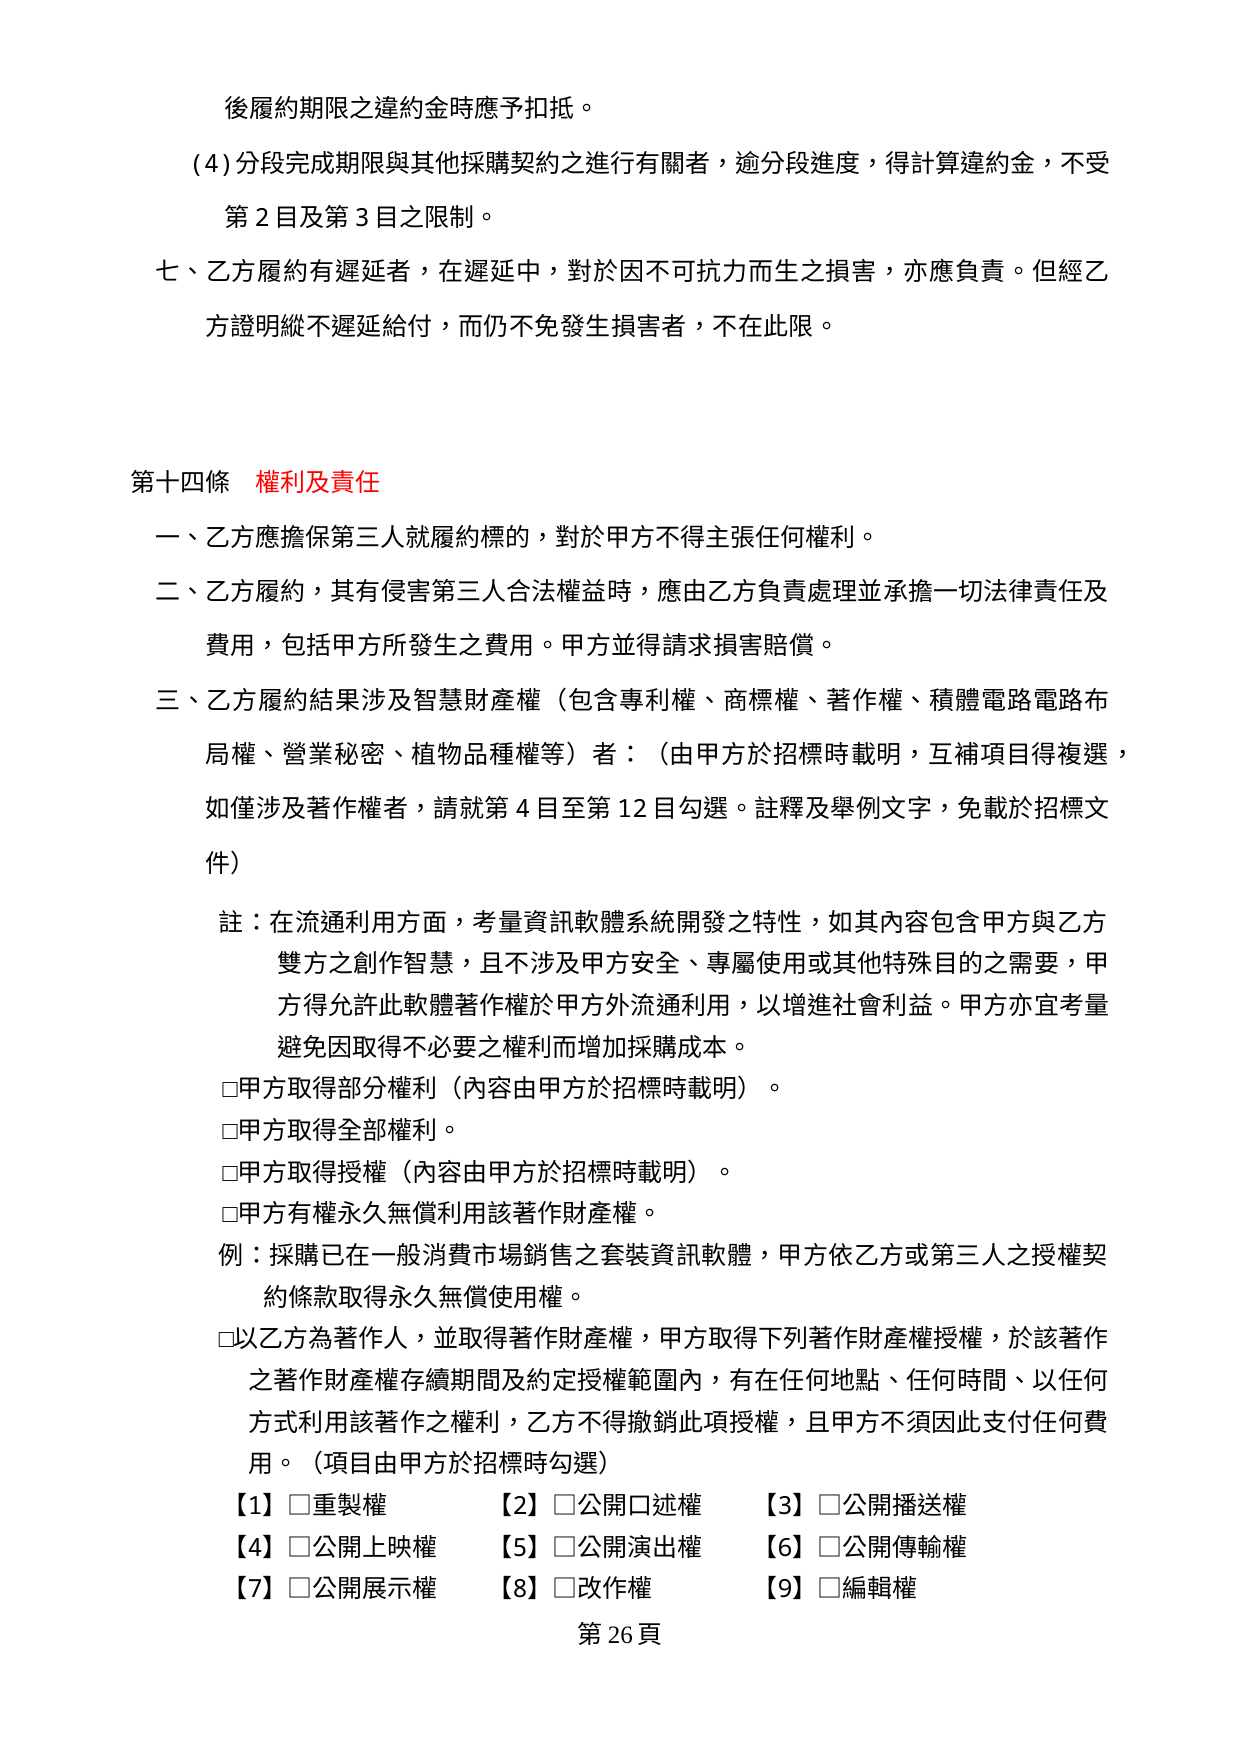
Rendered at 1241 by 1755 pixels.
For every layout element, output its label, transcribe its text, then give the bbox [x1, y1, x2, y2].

text 例：採購已在一般消費市場銷售之套裝資訊軟體，甲方依乙方或第三人之授權契約條款取得永久無償使用權。 [218, 1231, 1110, 1314]
list 分段完成期限與其他採購契約之進行有關者，逾分段進度，得計算違約金，不受第2目及第3目之限制。 [189, 143, 1110, 234]
text □甲方有權永久無償利用該著作財產權。 [204, 1189, 1110, 1231]
text 【4】□公開上映權 【5】□公開演出權 【6】□公開傳輸權 [204, 1523, 1110, 1564]
text □以乙方為著作人，並取得著作財產權，甲方取得下列著作財產權授權，於該著作之著作財產權存續期間及約定授權範圍內，有在任何地點、任何時間、以任何方式利用該著作之權利，乙方不得撤銷此項授權，且甲方不須因此支付任何費用。（項目由甲方於招標時勾選） [218, 1314, 1110, 1481]
text 註：在流通利用方面，考量資訊軟體系統開發之特性，如其內容包含甲方與乙方雙方之創作智慧，且不涉及甲方安全、專屬使用或其他特殊目的之需要，甲方得允許此軟體著作權於甲方外流通利用，以增進社會利益。甲方亦宜考量避免因取得不必要之權利而增加採購成本。 [218, 898, 1110, 1064]
text 【1】□重製權 【2】□公開口述權 【3】□公開播送權 [204, 1481, 1110, 1523]
text 二、乙方履約，其有侵害第三人合法權益時，應由乙方負責處理並承擔一切法律責任及費用，包括甲方所發生之費用。甲方並得請求損害賠償。 [155, 571, 1110, 662]
list 後履約期限之違約金時應予扣抵。 [189, 89, 1110, 125]
text □甲方取得授權（內容由甲方於招標時載明）。 [204, 1148, 1110, 1189]
text 【7】□公開展示權 【8】□改作權 【9】□編輯權 [204, 1564, 1110, 1606]
text 一、乙方應擔保第三人就履約標的，對於甲方不得主張任何權利。 [155, 517, 1110, 553]
text 三、乙方履約結果涉及智慧財產權（包含專利權、商標權、著作權、積體電路電路布局權、營業秘密、植物品種權等）者：（由甲方於招標時載明，互補項目得複選，如僅涉及著作權者，請就第4目至第12目勾選。註釋及舉例文字，免載於招標文件） [155, 680, 1110, 879]
text □甲方取得全部權利。 [204, 1106, 1110, 1148]
text 七、乙方履約有遲延者，在遲延中，對於因不可抗力而生之損害，亦應負責。但經乙方證明縱不遲延給付，而仍不免發生損害者，不在此限。 [155, 252, 1110, 342]
text 第十四條 權利及責任 [130, 463, 1110, 499]
text □甲方取得部分權利（內容由甲方於招標時載明）。 [204, 1064, 1110, 1106]
